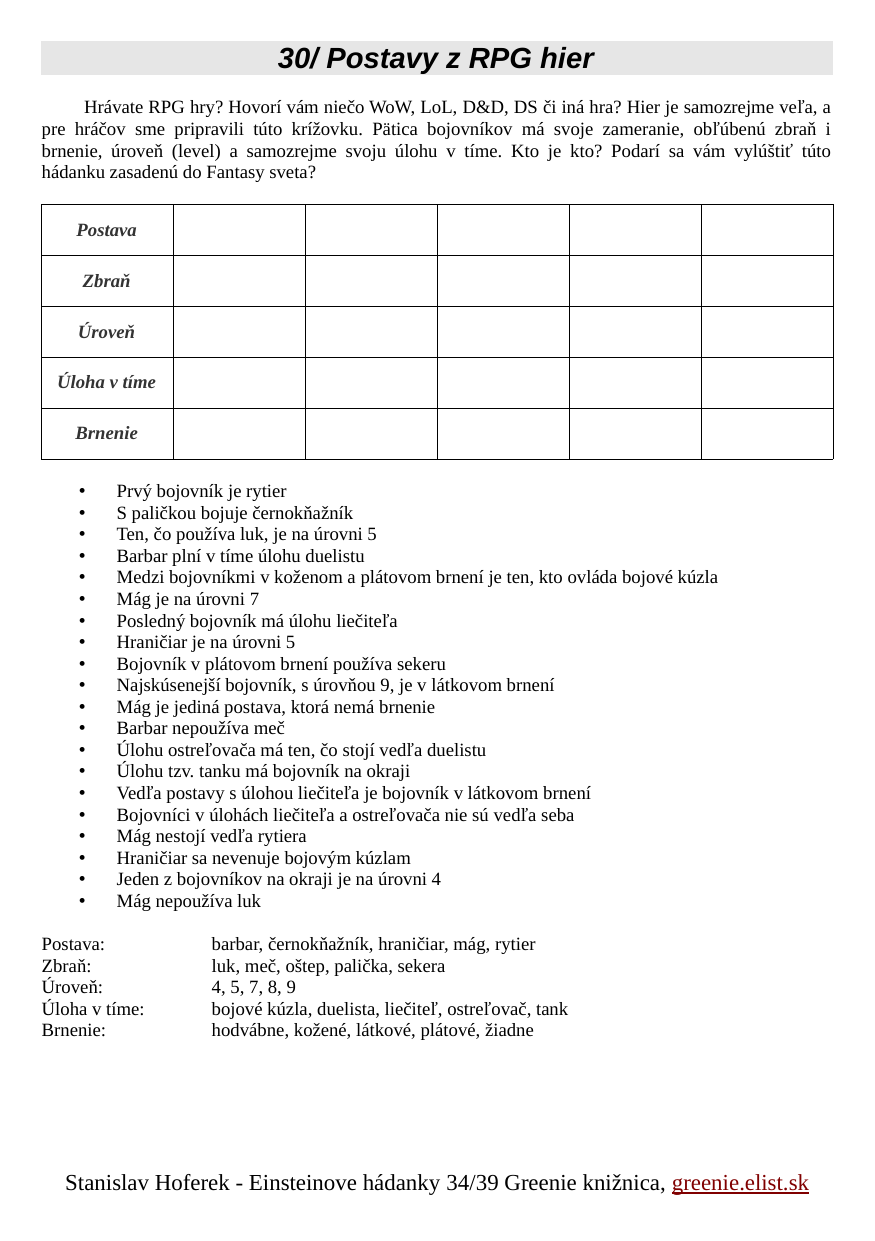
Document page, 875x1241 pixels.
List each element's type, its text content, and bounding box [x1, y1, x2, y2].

list Hraničiar sa nevenuje bojovým kúzlam [79, 847, 833, 868]
list Medzi bojovníkmi v koženom a plátovom brnení je ten, kto ovláda bojové kúzla [79, 566, 833, 588]
table_header [570, 205, 701, 255]
table_cell [702, 358, 833, 408]
table_cell [306, 358, 437, 408]
table_header [438, 205, 569, 255]
table_cell Zbraň [42, 256, 173, 306]
list Vedľa postavy s úlohou liečiteľa je bojovník v látkovom brnení [79, 782, 833, 803]
list Jeden z bojovníkov na okraji je na úrovni 4 [79, 868, 833, 890]
text Hrávate RPG hry? Hovorí vám niečo WoW, LoL, D&D, DS či iná hra? Hier je samozrejme veľa, a pre hráčov sme pripravili túto krížovku. Pätica bojovníkov má svoje zameranie, obľúbenú zbraň i brnenie, úroveň (level) a samozrejme svoju úlohu v tíme. Kto je kto? Podarí sa vám vylúštiť túto hádanku zasadenú do Fantasy sveta? [41, 96, 833, 183]
table_cell [570, 256, 701, 306]
table_header [306, 205, 437, 255]
list Úlohu tzv. tanku má bojovník na okraji [79, 760, 833, 782]
list Bojovník v plátovom brnení používa sekeru [79, 653, 833, 674]
list Prvý bojovník je rytier [79, 480, 833, 502]
list S paličkou bojuje černokňažník [79, 502, 833, 523]
table_header [702, 205, 833, 255]
list Mág nestojí vedľa rytiera [79, 825, 833, 847]
list Posledný bojovník má úlohu liečiteľa [79, 609, 833, 631]
list Úlohu ostreľovača má ten, čo stojí vedľa duelistu [79, 739, 833, 760]
table_cell [570, 358, 701, 408]
list Hraničiar je na úrovni 5 [79, 631, 833, 653]
table_header [174, 205, 305, 255]
list Mág je na úrovni 7 [79, 588, 833, 609]
table_cell Brnenie [42, 409, 173, 458]
text Zbraň: luk, meč, oštep, palička, sekera [41, 954, 833, 976]
table_cell [438, 409, 569, 458]
table_cell [438, 256, 569, 306]
list Mág je jediná postava, ktorá nemá brnenie [79, 696, 833, 717]
table_cell [174, 409, 305, 458]
table_cell Úloha v tíme [42, 358, 173, 408]
list Bojovníci v úlohách liečiteľa a ostreľovača nie sú vedľa seba [79, 803, 833, 825]
list Barbar nepoužíva meč [79, 717, 833, 739]
text Úloha v tíme: bojové kúzla, duelista, liečiteľ, ostreľovač, tank [41, 998, 833, 1019]
list Ten, čo používa luk, je na úrovni 5 [79, 523, 833, 545]
list Mág nepoužíva luk [79, 890, 833, 911]
table_cell [174, 358, 305, 408]
table_cell [702, 307, 833, 357]
table_cell [702, 409, 833, 458]
table_cell [306, 256, 437, 306]
table_cell [438, 358, 569, 408]
table_cell [174, 256, 305, 306]
table_cell [570, 409, 701, 458]
list Najskúsenejší bojovník, s úrovňou 9, je v látkovom brnení [79, 674, 833, 696]
table_cell [306, 409, 437, 458]
subtitle 30/ Postavy z RPG hier [41, 41, 833, 75]
table_cell [570, 307, 701, 357]
table_header Postava [42, 205, 173, 255]
table_cell [306, 307, 437, 357]
table_cell [702, 256, 833, 306]
text Úroveň: 4, 5, 7, 8, 9 [41, 976, 833, 998]
table_cell [174, 307, 305, 357]
table_cell Úroveň [42, 307, 173, 357]
table_cell [438, 307, 569, 357]
text Postava: barbar, černokňažník, hraničiar, mág, rytier [41, 933, 833, 954]
list Barbar plní v tíme úlohu duelistu [79, 545, 833, 566]
text Brnenie: hodvábne, kožené, látkové, plátové, žiadne [41, 1019, 833, 1041]
